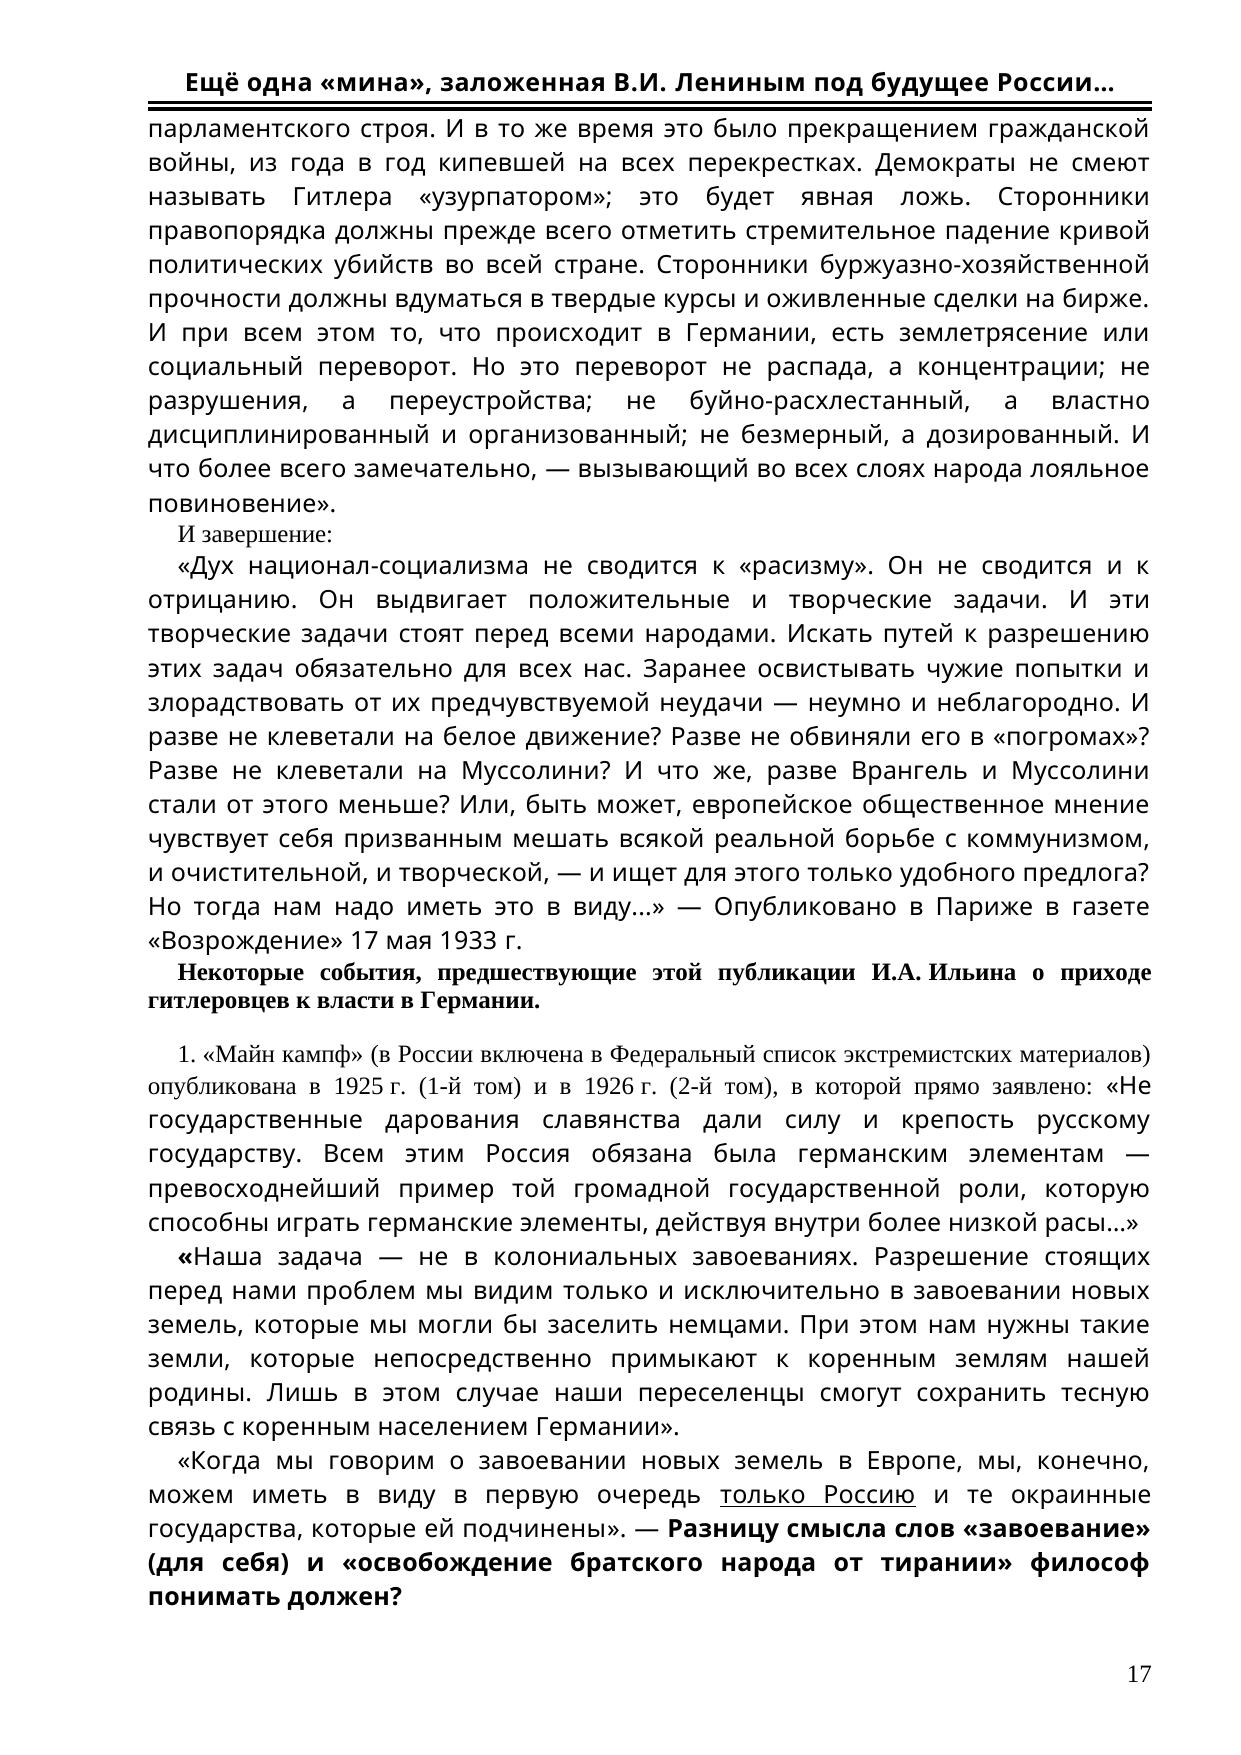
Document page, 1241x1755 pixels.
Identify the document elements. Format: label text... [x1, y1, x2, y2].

text парламентского строя. И в то же время это было прекращением гражданской войны, из года в год кипевшей на всех перекрестках. Демократы не смеют называть Гитлера «узурпатором»; это будет явная ложь. Сторонники правопорядка должны прежде всего отметить стремительное падение кривой политических убийств во всей стране. Сторонники буржуазно-хозяйственной прочности должны вдуматься в твердые курсы и оживленные сделки на бирже. И при всем этом то, что происходит в Германии, есть землетрясение или социальный переворот. Но это переворот не распада, а концентрации; не разрушения, а переустройства; не буйно-расхлестанный, а властно дисциплинированный и организованный; не безмерный, а дозированный. И что более всего замечательно, — вызывающий во всех слоях народа лояльное повиновение». [148, 111, 1152, 519]
text «Наша задача — не в колониальных завоеваниях. Разрешение стоящих перед нами проблем мы видим только и исключительно в завоевании новых земель, которые мы могли бы заселить немцами. При этом нам нужны такие земли, которые непосредственно примыкают к коренным землям нашей родины. Лишь в этом случае наши переселенцы смогут сохранить тесную связь с коренным населением Германии». [148, 1238, 1152, 1443]
text «Когда мы говорим о завоевании новых земель в Европе, мы, конечно, можем иметь в виду в первую очередь только Россию и те окраинные государства, которые ей подчинены». — Разницу смысла слов «завоевание» (для себя) и «освобождение братского народа от тирании» философ понимать должен? [148, 1443, 1152, 1613]
text «Дух национал-социализма не сводится к «расизму». Он не сводится и к отрицанию. Он выдвигает положительные и творческие задачи. И эти творческие задачи стоят перед всеми народами. Искать путей к разрешению этих задач обязательно для всех нас. Заранее освистывать чужие попытки и злорадствовать от их предчувствуемой неудачи — неумно и неблагородно. И разве не клеветали на белое движение? Разве не обвиняли его в «погромах»? Разве не клеветали на Муссолини? И что же, разве Врангель и Муссолини стали от этого меньше? Или, быть может, европейское общественное мнение чувствует себя призванным мешать всякой реальной борьбе с коммунизмом, и очистительной, и творческой, — и ищет для этого только удобного предлога? Но тогда нам надо иметь это в виду...» — Опубликовано в Париже в газете «Возрождение» 17 мая 1933 г. [148, 548, 1152, 957]
text 1. «Майн кампф» (в России включена в Федеральный список экстремистских материалов) опубликована в 1925 г. (1-й том) и в 1926 г. (2-й том), в которой прямо заявлено: «Не государственные дарования славянства дали силу и крепость русскому государству. Всем этим Россия обязана была германским элементам — превосходнейший пример той громадной государственной роли, которую способны играть германские элементы, действуя внутри более низкой расы…» [148, 1039, 1152, 1238]
text И завершение: [148, 519, 1152, 548]
text Некоторые события, предшествующие этой публикации И.А. Ильина о приходе гитлеровцев к власти в Германии. [148, 957, 1152, 1014]
